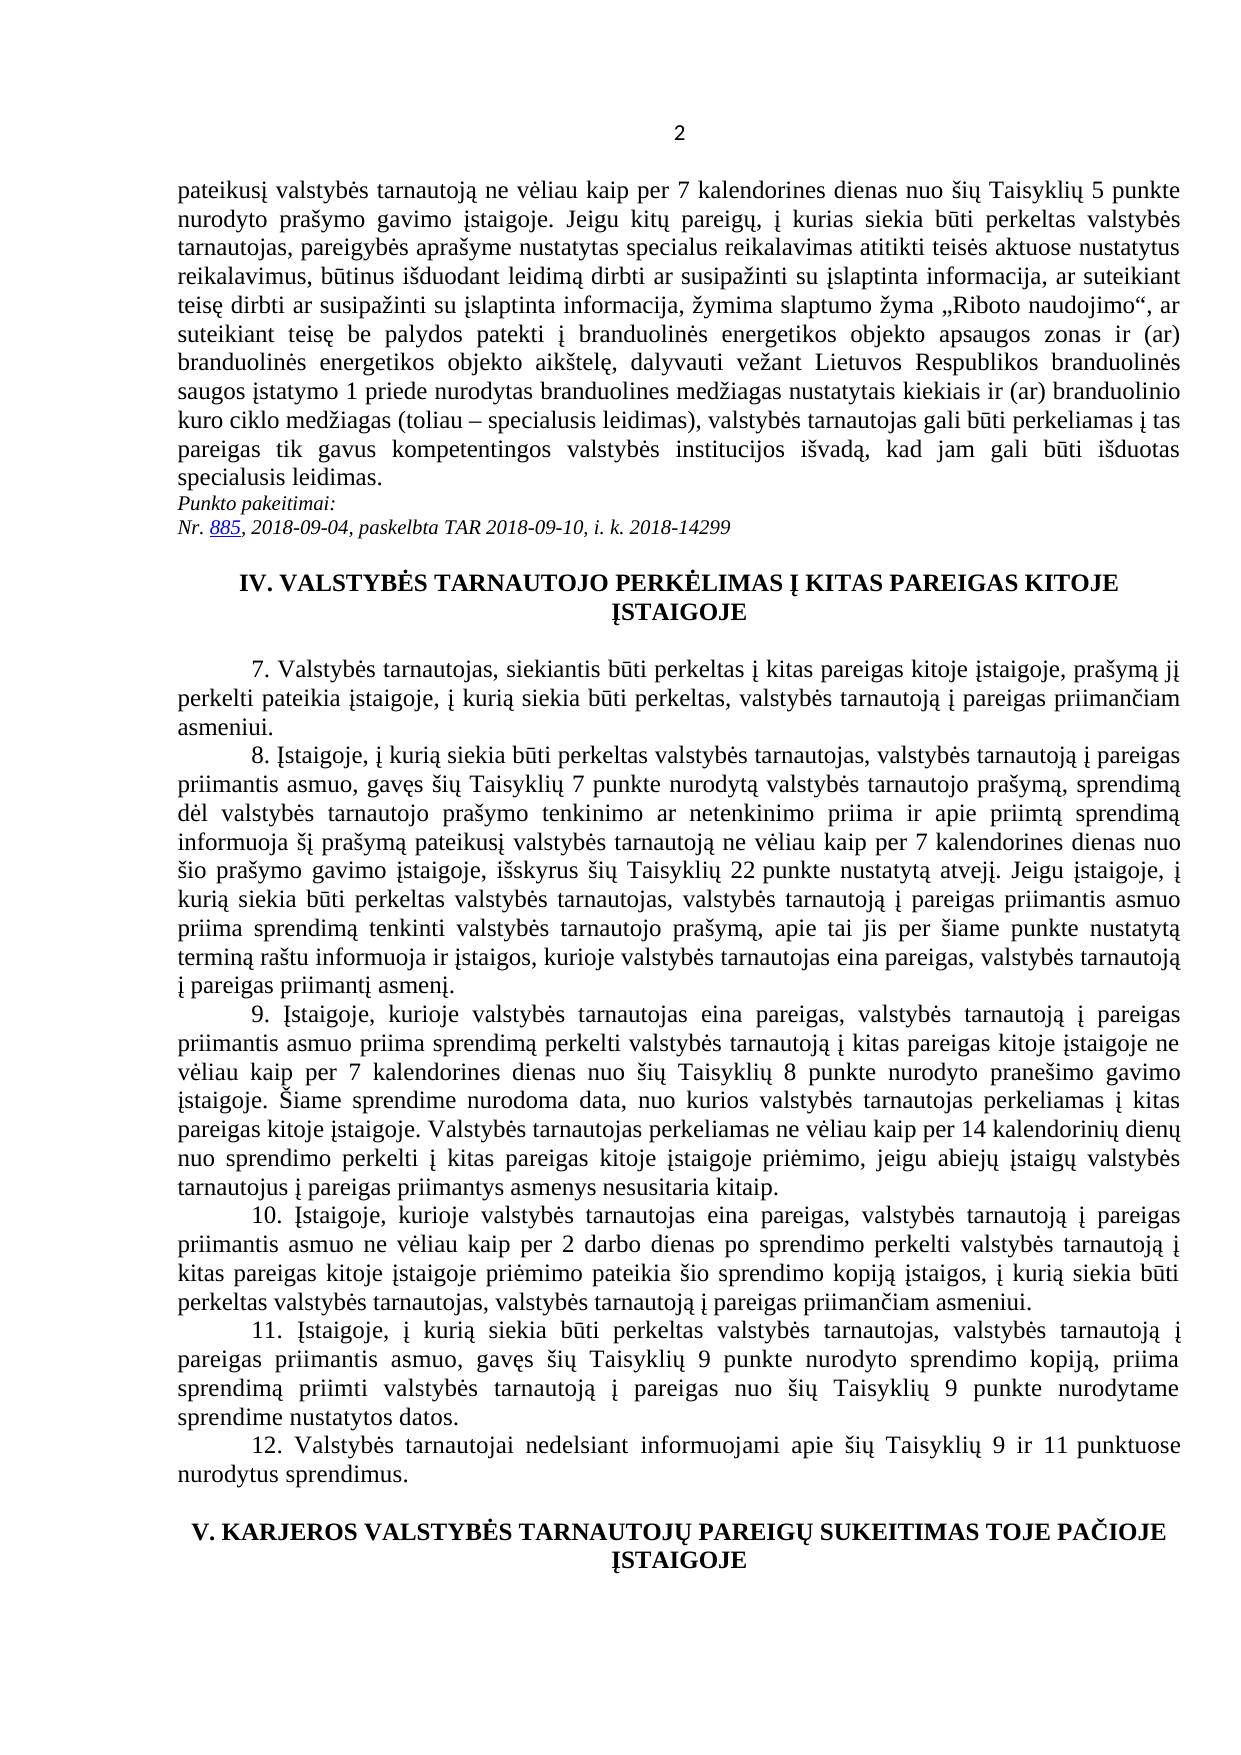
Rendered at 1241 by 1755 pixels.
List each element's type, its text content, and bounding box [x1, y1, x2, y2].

text 10. Įstaigoje, kurioje valstybės tarnautojas eina pareigas, valstybės tarnautoją į pareigas priimantis asmuo ne vėliau kaip per 2 darbo dienas po sprendimo perkelti valstybės tarnautoją į kitas pareigas kitoje įstaigoje priėmimo pateikia šio sprendimo kopiją įstaigos, į kurią siekia būti perkeltas valstybės tarnautojas, valstybės tarnautoją į pareigas priimančiam asmeniui. [177, 1201, 1181, 1316]
text IV. VALSTYBĖS TARNAUTOJO PERKĖLIMAS Į KITAS PAREIGAS KITOJE ĮSTAIGOJE [177, 568, 1181, 626]
text 9. Įstaigoje, kurioje valstybės tarnautojas eina pareigas, valstybės tarnautoją į pareigas priimantis asmuo priima sprendimą perkelti valstybės tarnautoją į kitas pareigas kitoje įstaigoje ne vėliau kaip per 7 kalendorines dienas nuo šių Taisyklių 8 punkte nurodyto pranešimo gavimo įstaigoje. Šiame sprendime nurodoma data, nuo kurios valstybės tarnautojas perkeliamas į kitas pareigas kitoje įstaigoje. Valstybės tarnautojas perkeliamas ne vėliau kaip per 14 kalendorinių dienų nuo sprendimo perkelti į kitas pareigas kitoje įstaigoje priėmimo, jeigu abiejų įstaigų valstybės tarnautojus į pareigas priimantys asmenys nesusitaria kitaip. [177, 999, 1181, 1201]
text V. KARJEROS VALSTYBĖS TARNAUTOJŲ PAREIGŲ SUKEITIMAS TOJE PAČIOJE ĮSTAIGOJE [177, 1517, 1181, 1574]
text pateikusį valstybės tarnautoją ne vėliau kaip per 7 kalendorines dienas nuo šių Taisyklių 5 punkte nurodyto prašymo gavimo įstaigoje. Jeigu kitų pareigų, į kurias siekia būti perkeltas valstybės tarnautojas, pareigybės aprašyme nustatytas specialus reikalavimas atitikti teisės aktuose nustatytus reikalavimus, būtinus išduodant leidimą dirbti ar susipažinti su įslaptinta informacija, ar suteikiant teisę dirbti ar susipažinti su įslaptinta informacija, žymima slaptumo žyma „Riboto naudojimo“, ar suteikiant teisę be palydos patekti į branduolinės energetikos objekto apsaugos zonas ir (ar) branduolinės energetikos objekto aikštelę, dalyvauti vežant Lietuvos Respublikos branduolinės saugos įstatymo 1 priede nurodytas branduolines medžiagas nustatytais kiekiais ir (ar) branduolinio kuro ciklo medžiagas (toliau – specialusis leidimas), valstybės tarnautojas gali būti perkeliamas į tas pareigas tik gavus kompetentingos valstybės institucijos išvadą, kad jam gali būti išduotas specialusis leidimas. [177, 175, 1181, 491]
text 8. Įstaigoje, į kurią siekia būti perkeltas valstybės tarnautojas, valstybės tarnautoją į pareigas priimantis asmuo, gavęs šių Taisyklių 7 punkte nurodytą valstybės tarnautojo prašymą, sprendimą dėl valstybės tarnautojo prašymo tenkinimo ar netenkinimo priima ir apie priimtą sprendimą informuoja šį prašymą pateikusį valstybės tarnautoją ne vėliau kaip per 7 kalendorines dienas nuo šio prašymo gavimo įstaigoje, išskyrus šių Taisyklių 22 punkte nustatytą atvejį. Jeigu įstaigoje, į kurią siekia būti perkeltas valstybės tarnautojas, valstybės tarnautoją į pareigas priimantis asmuo priima sprendimą tenkinti valstybės tarnautojo prašymą, apie tai jis per šiame punkte nustatytą terminą raštu informuoja ir įstaigos, kurioje valstybės tarnautojas eina pareigas, valstybės tarnautoją į pareigas priimantį asmenį. [177, 741, 1181, 999]
text 12. Valstybės tarnautojai nedelsiant informuojami apie šių Taisyklių 9 ir 11 punktuose nurodytus sprendimus. [177, 1431, 1181, 1488]
text Punkto pakeitimai: [177, 491, 1181, 515]
text 7. Valstybės tarnautojas, siekiantis būti perkeltas į kitas pareigas kitoje įstaigoje, prašymą jį perkelti pateikia įstaigoje, į kurią siekia būti perkeltas, valstybės tarnautoją į pareigas priimančiam asmeniui. [177, 654, 1181, 741]
text 11. Įstaigoje, į kurią siekia būti perkeltas valstybės tarnautojas, valstybės tarnautoją į pareigas priimantis asmuo, gavęs šių Taisyklių 9 punkte nurodyto sprendimo kopiją, priima sprendimą priimti valstybės tarnautoją į pareigas nuo šių Taisyklių 9 punkte nurodytame sprendime nustatytos datos. [177, 1316, 1181, 1431]
text Nr. 885, 2018-09-04, paskelbta TAR 2018-09-10, i. k. 2018-14299 [177, 515, 1181, 539]
